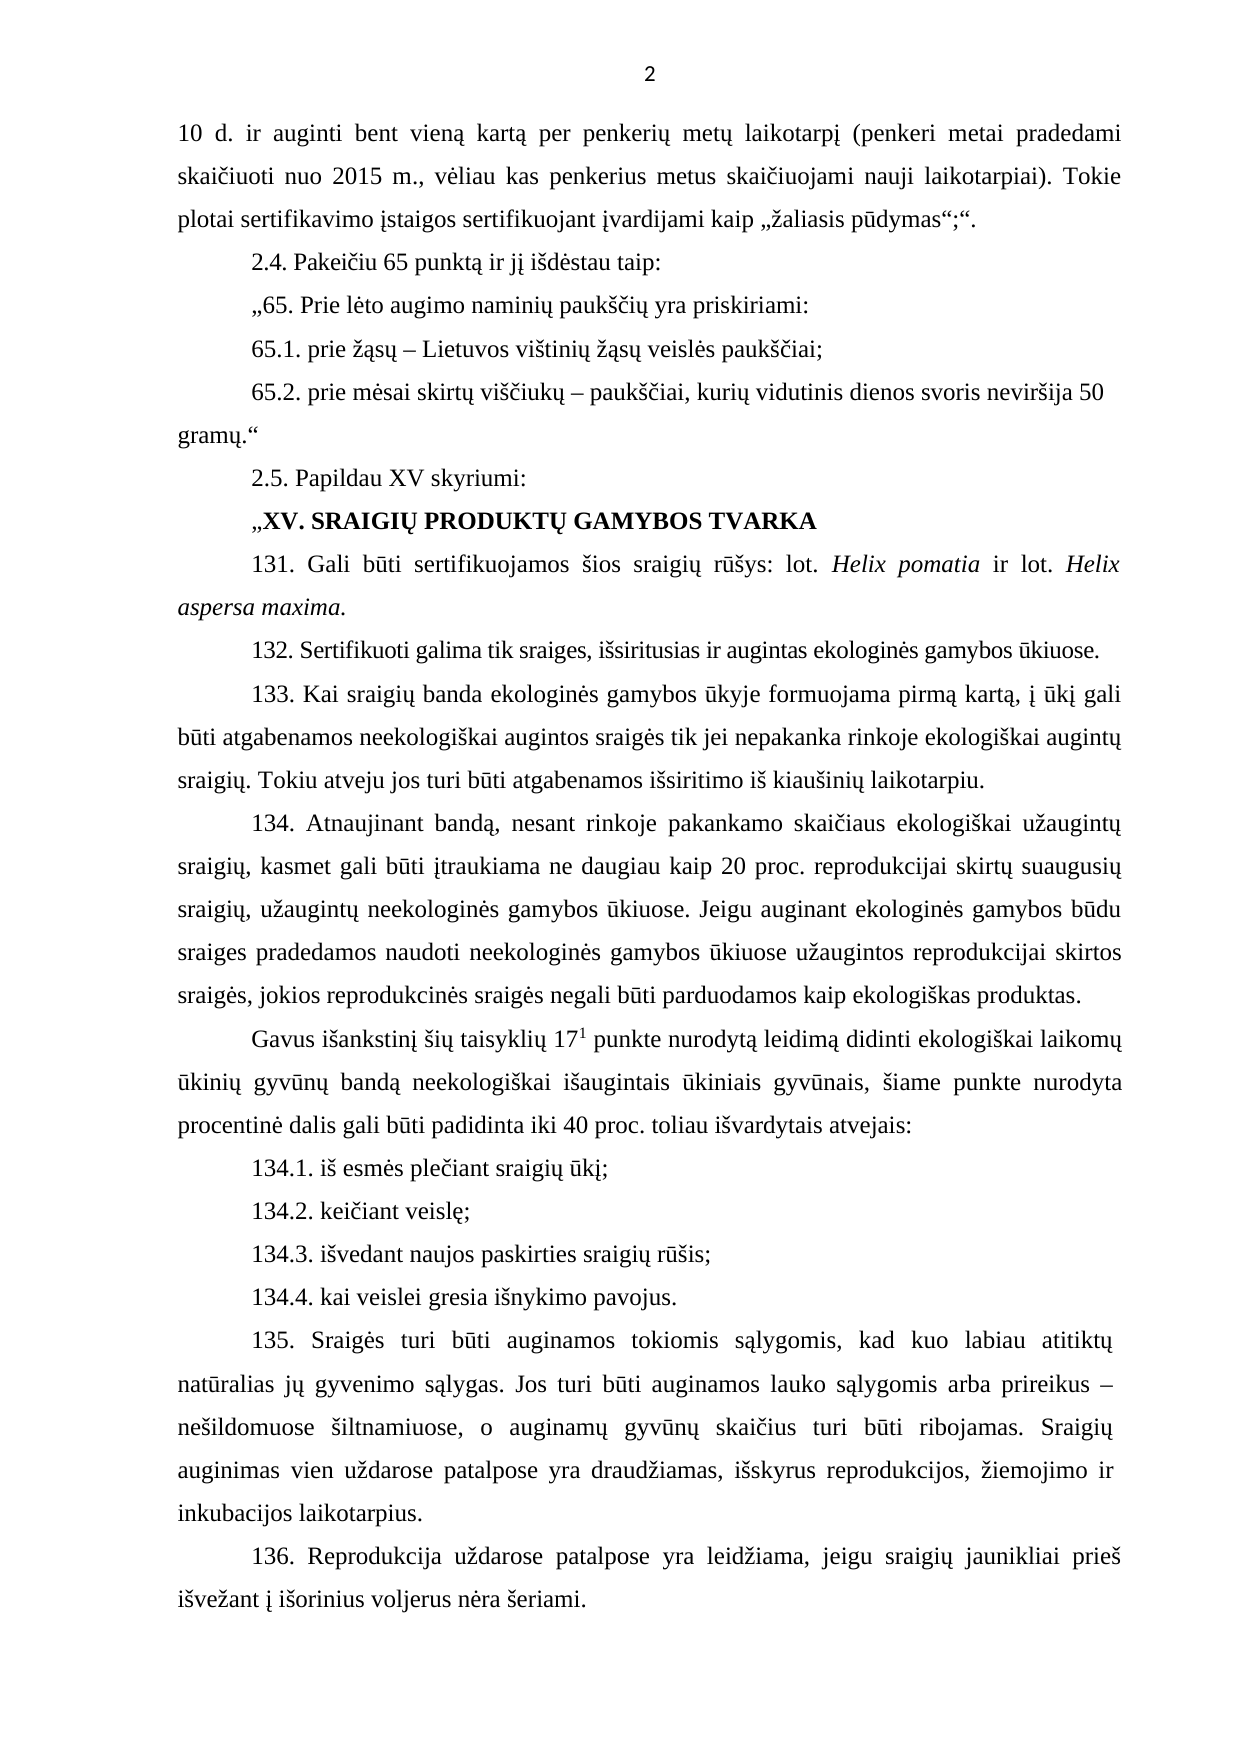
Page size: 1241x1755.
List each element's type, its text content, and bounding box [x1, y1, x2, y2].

text „65. Prie lėto augimo naminių paukščių yra priskiriami: [177, 291, 1122, 319]
text 10 d. ir auginti bent vieną kartą per penkerių metų laikotarpį (penkeri metai pradedami skaičiuoti nuo 2015 m., vėliau kas penkerius metus skaičiuojami nauji laikotarpiai). Tokie plotai sertifikavimo įstaigos sertifikuojant įvardijami kaip „žaliasis pūdymas“;“. [177, 118, 1122, 233]
text 135. Sraigės turi būti auginamos tokiomis sąlygomis, kad kuo labiau atitiktų natūralias jų gyvenimo sąlygas. Jos turi būti auginamos lauko sąlygomis arba prireikus – nešildomuose šiltnamiuose, o auginamų gyvūnų skaičius turi būti ribojamas. Sraigių auginimas vien uždarose patalpose yra draudžiamas, išskyrus reprodukcijos, žiemojimo ir inkubacijos laikotarpius. [177, 1326, 1114, 1527]
text 65.2. prie mėsai skirtų viščiukų – paukščiai, kurių vidutinis dienos svoris neviršija 50 gramų.“ [177, 377, 1122, 449]
text 131. Gali būti sertifikuojamos šios sraigių rūšys: lot. Helix pomatia ir lot. Helix aspersa maxima. [177, 549, 1122, 621]
text 134.4. kai veislei gresia išnykimo pavojus. [177, 1282, 1122, 1311]
text 2.5. Papildau XV skyriumi: [177, 463, 1122, 492]
text 133. Kai sraigių banda ekologinės gamybos ūkyje formuojama pirmą kartą, į ūkį gali būti atgabenamos neekologiškai augintos sraigės tik jei nepakanka rinkoje ekologiškai augintų sraigių. Tokiu atveju jos turi būti atgabenamos išsiritimo iš kiaušinių laikotarpiu. [177, 679, 1122, 794]
text 136. Reprodukcija uždarose patalpose yra leidžiama, jeigu sraigių jaunikliai prieš išvežant į išorinius voljerus nėra šeriami. [177, 1541, 1122, 1613]
text 134. Atnaujinant bandą, nesant rinkoje pakankamo skaičiaus ekologiškai užaugintų sraigių, kasmet gali būti įtraukiama ne daugiau kaip 20 proc. reprodukcijai skirtų suaugusių sraigių, užaugintų neekologinės gamybos ūkiuose. Jeigu auginant ekologinės gamybos būdu sraiges pradedamos naudoti neekologinės gamybos ūkiuose užaugintos reprodukcijai skirtos sraigės, jokios reprodukcinės sraigės negali būti parduodamos kaip ekologiškas produktas. [177, 808, 1122, 1009]
text Gavus išankstinį šių taisyklių 171 punkte nurodytą leidimą didinti ekologiškai laikomų ūkinių gyvūnų bandą neekologiškai išaugintais ūkiniais gyvūnais, šiame punkte nurodyta procentinė dalis gali būti padidinta iki 40 proc. toliau išvardytais atvejais: [177, 1024, 1122, 1139]
text 134.1. iš esmės plečiant sraigių ūkį; [177, 1153, 1122, 1182]
text „XV. SRAIGIŲ PRODUKTŲ GAMYBOS TVARKA [177, 506, 1122, 535]
text 134.2. keičiant veislę; [177, 1196, 1122, 1225]
text 134.3. išvedant naujos paskirties sraigių rūšis; [177, 1239, 1122, 1268]
text 2.4. Pakeičiu 65 punktą ir jį išdėstau taip: [177, 247, 1122, 276]
text 132. Sertifikuoti galima tik sraiges, išsiritusias ir augintas ekologinės gamybos ūkiuose. [177, 636, 1122, 664]
text 65.1. prie žąsų – Lietuvos vištinių žąsų veislės paukščiai; [177, 334, 1122, 362]
